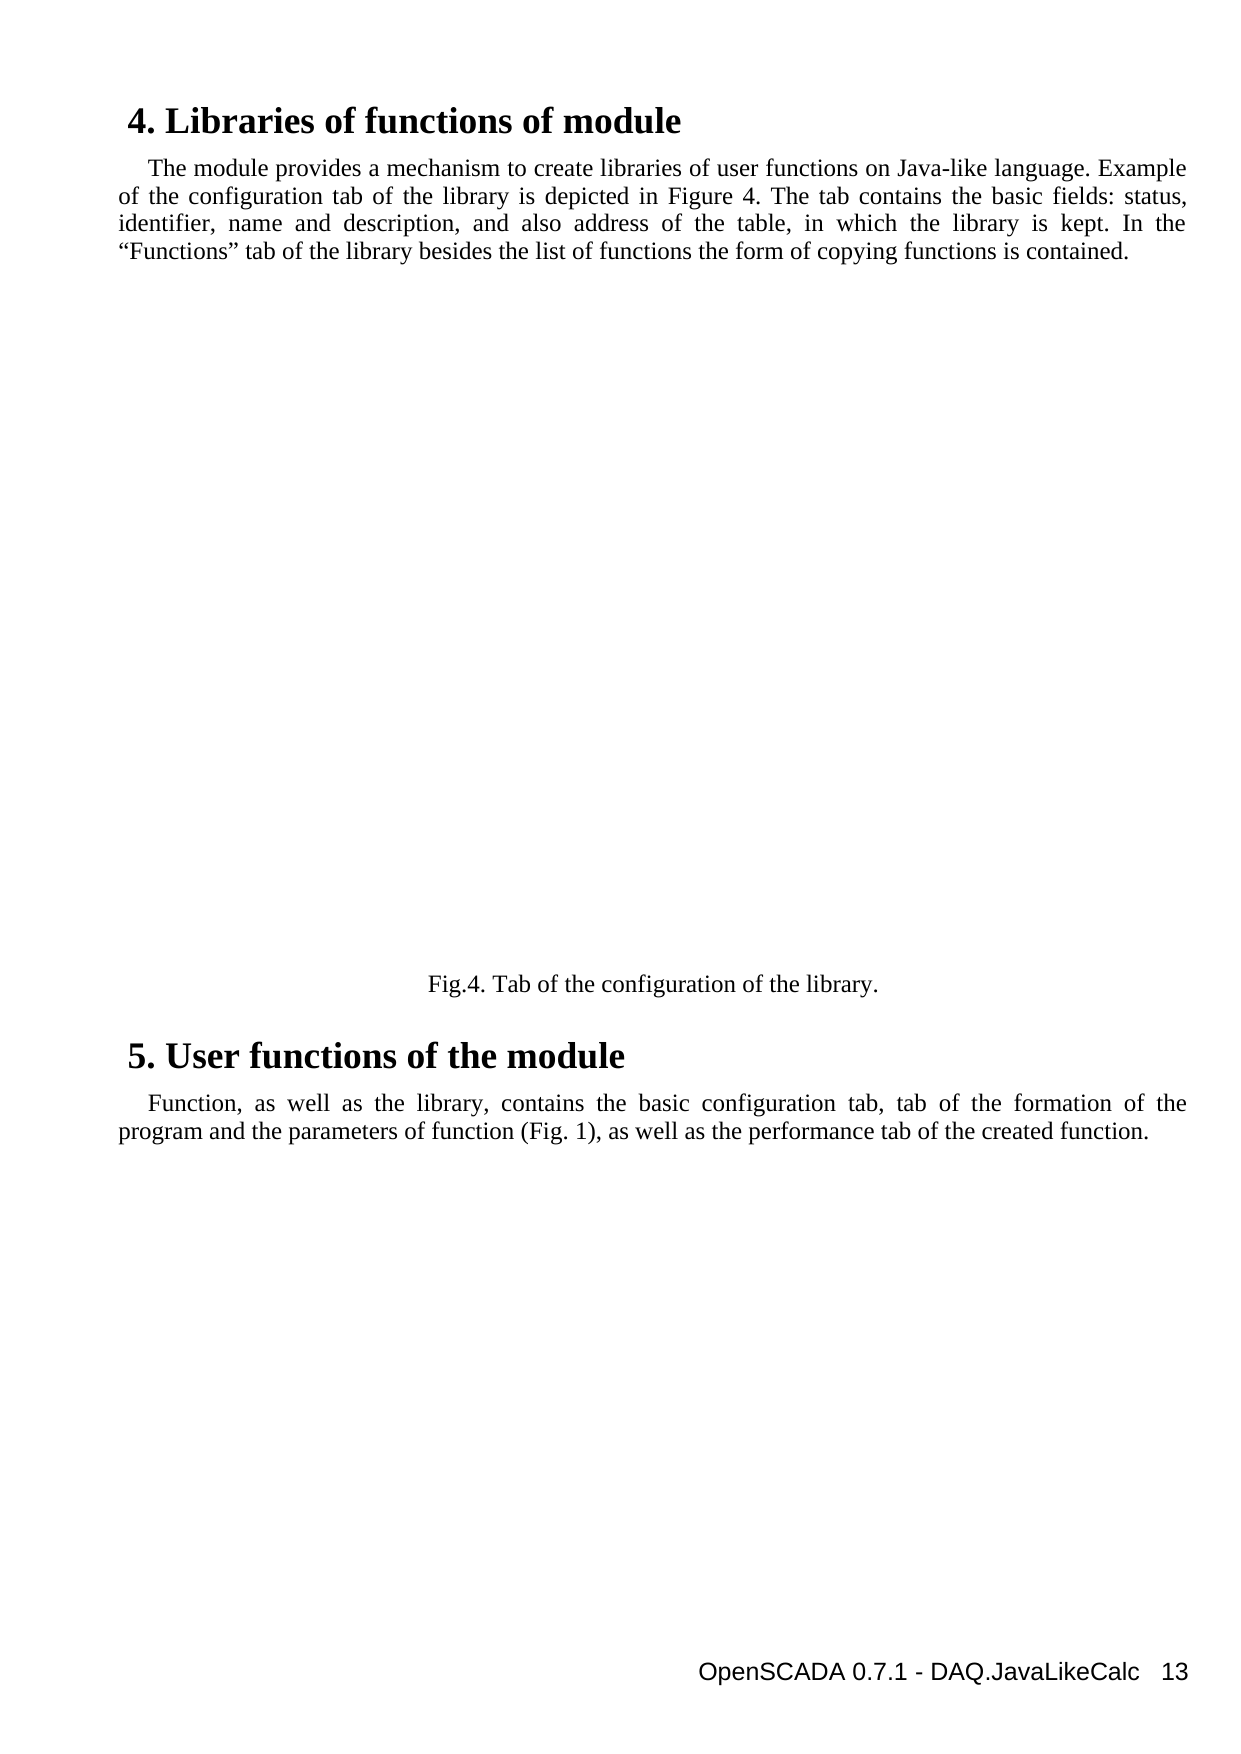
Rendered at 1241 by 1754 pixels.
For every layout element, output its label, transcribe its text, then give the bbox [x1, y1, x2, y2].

text The module provides a mechanism to create libraries of user functions on Java-like language. Example of the configuration tab of the library is depicted in Figure 4. The tab contains the basic fields: status, identifier, name and description, and also address of the table, in which the library is kept. In the “Functions” tab of the library besides the list of functions the form of copying functions is contained. [118, 154, 1188, 265]
text Fig.4. Tab of the configuration of the library. [118, 277, 1188, 998]
subtitle 4. Libraries of functions of module [118, 100, 1188, 142]
text Function, as well as the library, contains the basic configuration tab, tab of the formation of the program and the parameters of function (Fig. 1), as well as the performance tab of the created function. [118, 1089, 1188, 1145]
subtitle 5. User functions of the module [118, 1035, 1188, 1077]
